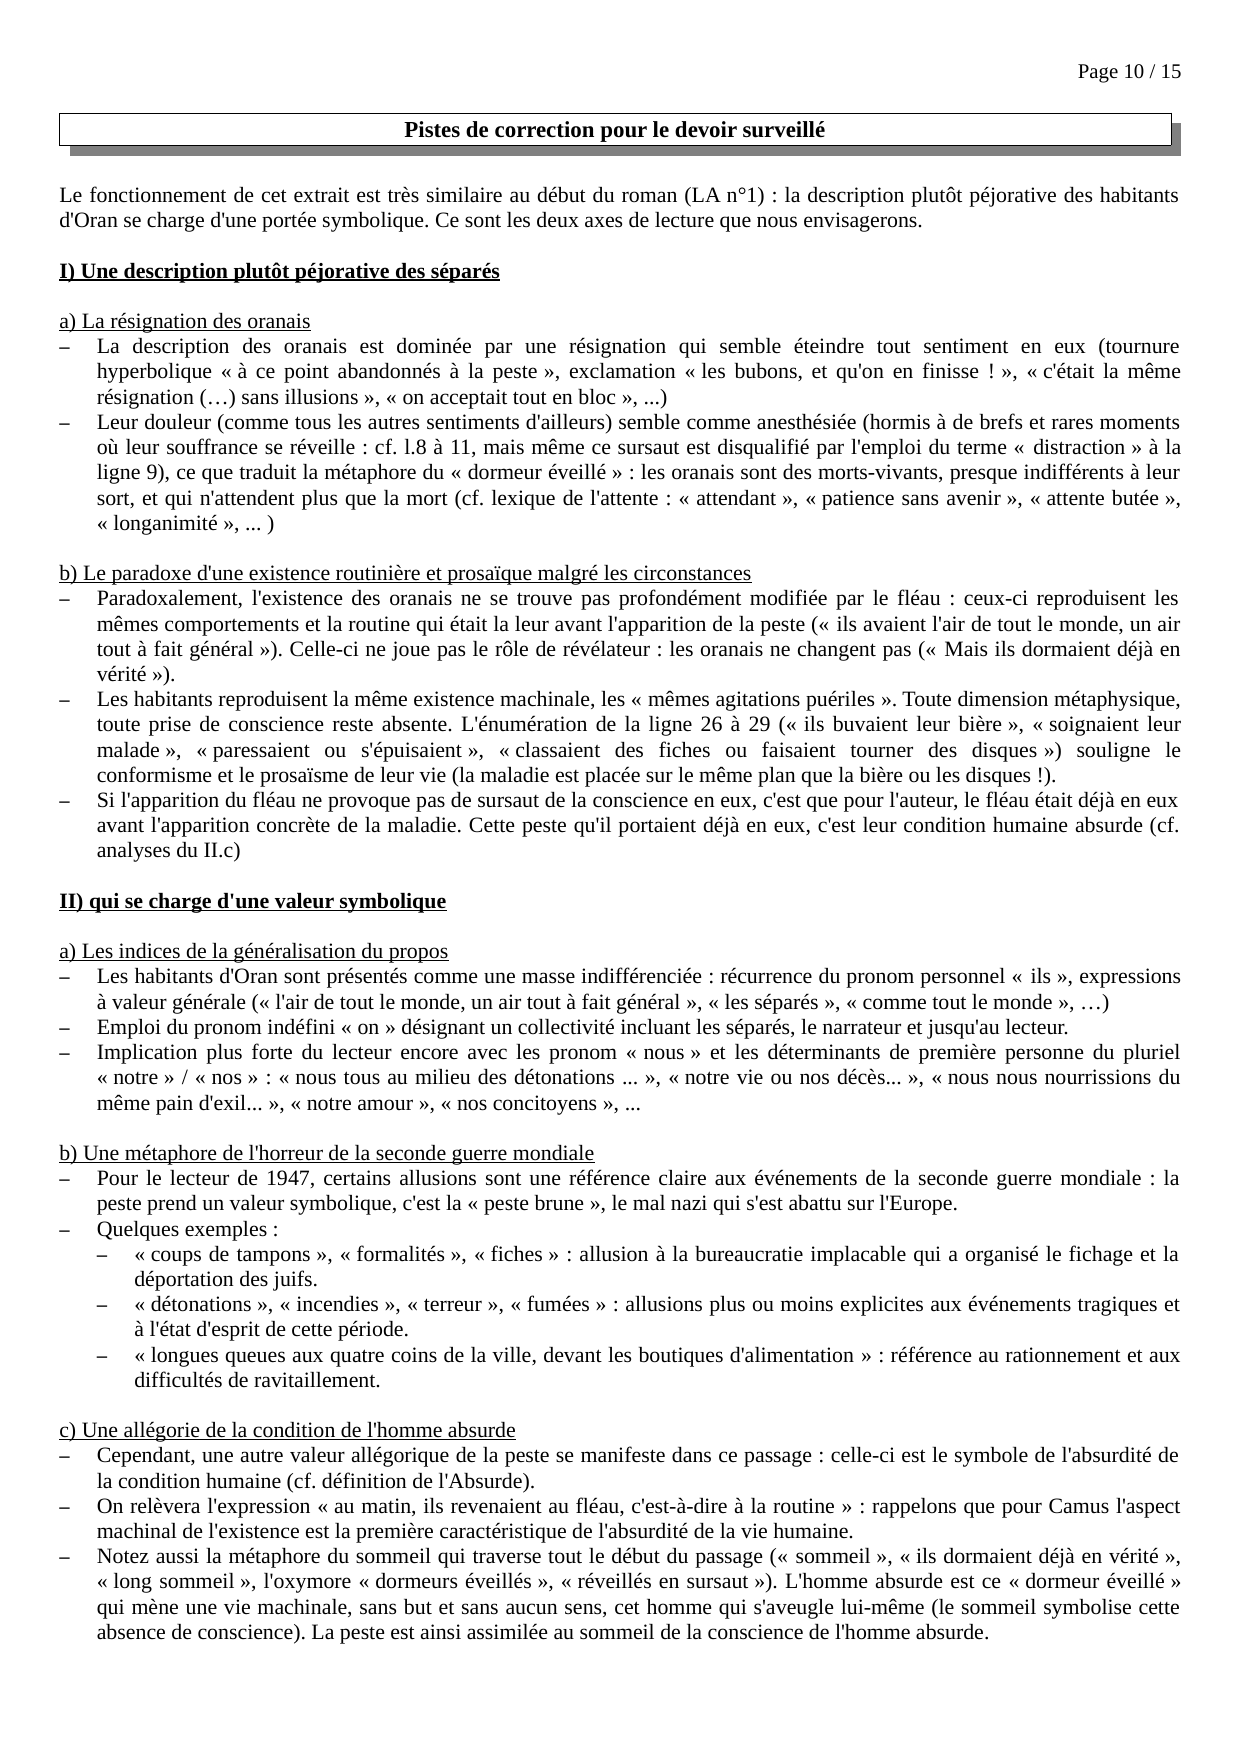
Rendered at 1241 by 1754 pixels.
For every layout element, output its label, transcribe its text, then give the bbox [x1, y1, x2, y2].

list Paradoxalement, l'existence des oranais ne se trouve pas profondément modifiée par le fléau : ceux-ci reproduisent les mêmes comportements et la routine qui était la leur avant l'apparition de la peste (« ils avaient l'air de tout le monde, un air tout à fait général »). Celle-ci ne joue pas le rôle de révélateur : les oranais ne changent pas (« Mais ils dormaient déjà en vérité »). [59, 585, 1181, 686]
text a) La résignation des oranais [59, 308, 1181, 333]
text b) Une métaphore de l'horreur de la seconde guerre mondiale [59, 1140, 1181, 1165]
list « coups de tampons », « formalités », « fiches » : allusion à la bureaucratie implacable qui a organisé le fichage et la déportation des juifs. [97, 1241, 1181, 1291]
list Notez aussi la métaphore du sommeil qui traverse tout le début du passage (« sommeil », « ils dormaient déjà en vérité », « long sommeil », l'oxymore « dormeurs éveillés », « réveillés en sursaut »). L'homme absurde est ce « dormeur éveillé » qui mène une vie machinale, sans but et sans aucun sens, cet homme qui s'aveugle lui-même (le sommeil symbolise cette absence de conscience). La peste est ainsi assimilée au sommeil de la conscience de l'homme absurde. [59, 1543, 1181, 1644]
list On relèvera l'expression « au matin, ils revenaient au fléau, c'est-à-dire à la routine » : rappelons que pour Camus l'aspect machinal de l'existence est la première caractéristique de l'absurdité de la vie humaine. [59, 1493, 1181, 1543]
text II) qui se charge d'une valeur symbolique [59, 888, 1181, 913]
list Les habitants reproduisent la même existence machinale, les « mêmes agitations puériles ». Toute dimension métaphysique, toute prise de conscience reste absente. L'énumération de la ligne 26 à 29 (« ils buvaient leur bière », « soignaient leur malade », « paressaient ou s'épuisaient », « classaient des fiches ou faisaient tourner des disques ») souligne le conformisme et le prosaïsme de leur vie (la maladie est placée sur le même plan que la bière ou les disques !). [59, 686, 1181, 787]
text Le fonctionnement de cet extrait est très similaire au début du roman (LA n°1) : la description plutôt péjorative des habitants d'Oran se charge d'une portée symbolique. Ce sont les deux axes de lecture que nous envisagerons. [59, 182, 1181, 232]
text b) Le paradoxe d'une existence routinière et prosaïque malgré les circonstances [59, 560, 1181, 585]
list « longues queues aux quatre coins de la ville, devant les boutiques d'alimentation » : référence au rationnement et aux difficultés de ravitaillement. [97, 1342, 1181, 1392]
list Quelques exemples : [59, 1216, 1181, 1241]
list Les habitants d'Oran sont présentés comme une masse indifférenciée : récurrence du pronom personnel « ils », expressions à valeur générale (« l'air de tout le monde, un air tout à fait général », « les séparés », « comme tout le monde », …) [59, 963, 1181, 1014]
list Si l'apparition du fléau ne provoque pas de sursaut de la conscience en eux, c'est que pour l'auteur, le fléau était déjà en eux avant l'apparition concrète de la maladie. Cette peste qu'il portaient déjà en eux, c'est leur condition humaine absurde (cf. analyses du II.c) [59, 787, 1181, 863]
list « détonations », « incendies », « terreur », « fumées » : allusions plus ou moins explicites aux événements tragiques et à l'état d'esprit de cette période. [97, 1291, 1181, 1342]
list Emploi du pronom indéfini « on » désignant un collectivité incluant les séparés, le narrateur et jusqu'au lecteur. [59, 1014, 1181, 1039]
text I) Une description plutôt péjorative des séparés [59, 258, 1181, 283]
text c) Une allégorie de la condition de l'homme absurde [59, 1417, 1181, 1442]
text Pistes de correction pour le devoir surveillé [60, 114, 1171, 145]
list Leur douleur (comme tous les autres sentiments d'ailleurs) semble comme anesthésiée (hormis à de brefs et rares moments où leur souffrance se réveille : cf. l.8 à 11, mais même ce sursaut est disqualifié par l'emploi du terme « distraction » à la ligne 9), ce que traduit la métaphore du « dormeur éveillé » : les oranais sont des morts-vivants, presque indifférents à leur sort, et qui n'attendent plus que la mort (cf. lexique de l'attente : « attendant », « patience sans avenir », « attente butée », « longanimité », ... ) [59, 409, 1181, 535]
text a) Les indices de la généralisation du propos [59, 938, 1181, 963]
list Cependant, une autre valeur allégorique de la peste se manifeste dans ce passage : celle-ci est le symbole de l'absurdité de la condition humaine (cf. définition de l'Absurde). [59, 1442, 1181, 1493]
list La description des oranais est dominée par une résignation qui semble éteindre tout sentiment en eux (tournure hyperbolique « à ce point abandonnés à la peste », exclamation « les bubons, et qu'on en finisse ! », « c'était la même résignation (…) sans illusions », « on acceptait tout en bloc », ...) [59, 333, 1181, 409]
list Implication plus forte du lecteur encore avec les pronom « nous » et les déterminants de première personne du pluriel « notre » / « nos » : « nous tous au milieu des détonations ... », « notre vie ou nos décès... », « nous nous nourrissions du même pain d'exil... », « notre amour », « nos concitoyens », ... [59, 1039, 1181, 1115]
list Pour le lecteur de 1947, certains allusions sont une référence claire aux événements de la seconde guerre mondiale : la peste prend un valeur symbolique, c'est la « peste brune », le mal nazi qui s'est abattu sur l'Europe. [59, 1165, 1181, 1216]
